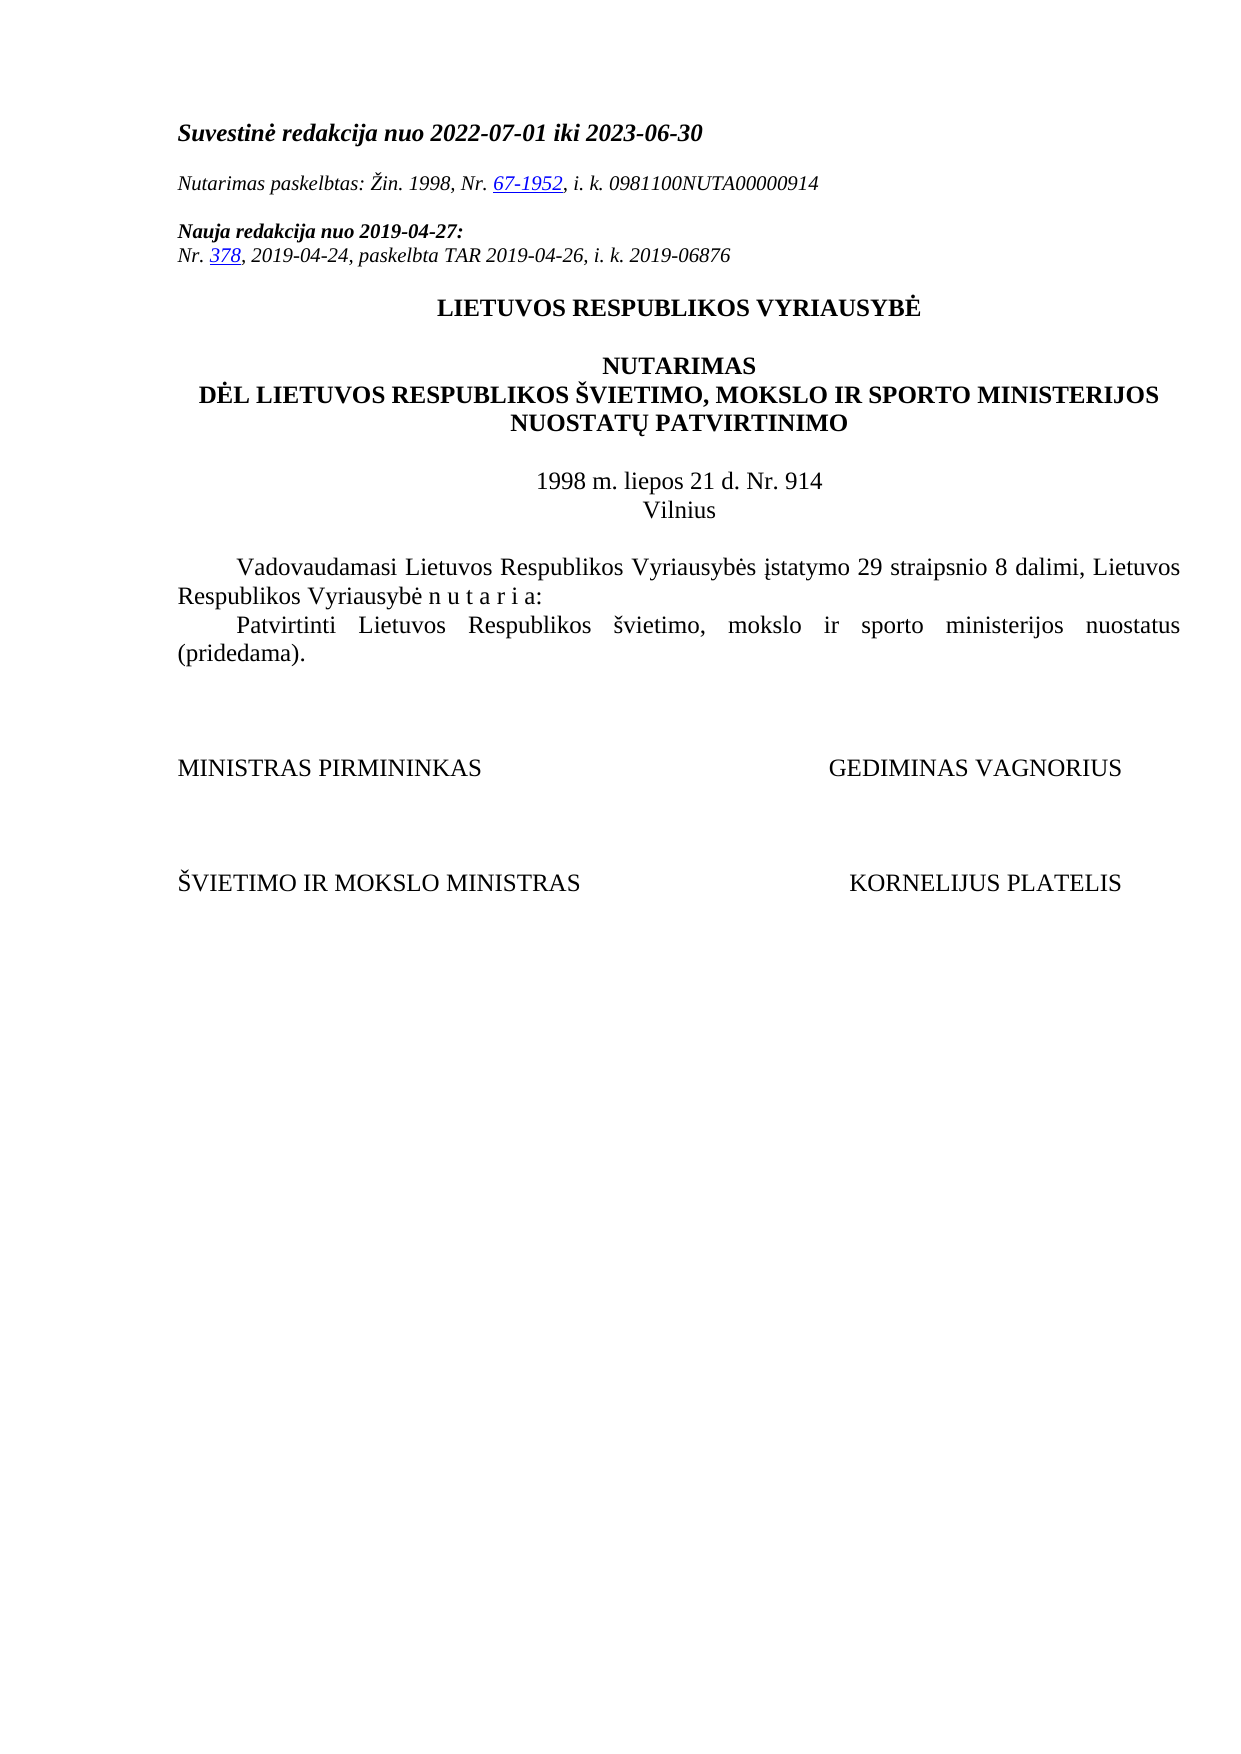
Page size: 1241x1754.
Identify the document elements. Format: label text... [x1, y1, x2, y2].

text Ministras Pirmininkas Gediminas Vagnorius [177, 753, 1181, 782]
text Vilnius [177, 495, 1181, 523]
text Suvestinė redakcija nuo 2022-07-01 iki 2023-06-30 [177, 118, 1181, 147]
text Patvirtinti Lietuvos Respublikos švietimo, mokslo ir sporto ministerijos nuostatus (pridedama). [177, 610, 1181, 667]
text LIETUVOS RESPUBLIKOS VYRIAUSYBĖ [177, 293, 1181, 322]
text DĖL LIETUVOS RESPUBLIKOS ŠVIETIMO, MOKSLO IR SPORTO MINISTERIJOS NUOSTATŲ PATVIRTINIMO [177, 380, 1181, 437]
text Švietimo ir mokslo ministras Kornelijus Platelis [177, 868, 1181, 897]
text 1998 m. liepos 21 d. Nr. 914 [177, 466, 1181, 495]
text Nr. 378, 2019-04-24, paskelbta TAR 2019-04-26, i. k. 2019-06876 [177, 243, 1181, 267]
text Nauja redakcija nuo 2019-04-27: [177, 219, 1181, 243]
text Vadovaudamasi Lietuvos Respublikos Vyriausybės įstatymo 29 straipsnio 8 dalimi, Lietuvos Respublikos Vyriausybė n u t a r i a: [177, 552, 1181, 610]
text Nutarimas paskelbtas: Žin. 1998, Nr. 67-1952, i. k. 0981100NUTA00000914 [177, 171, 1181, 195]
text NUTARIMAS [177, 351, 1181, 380]
